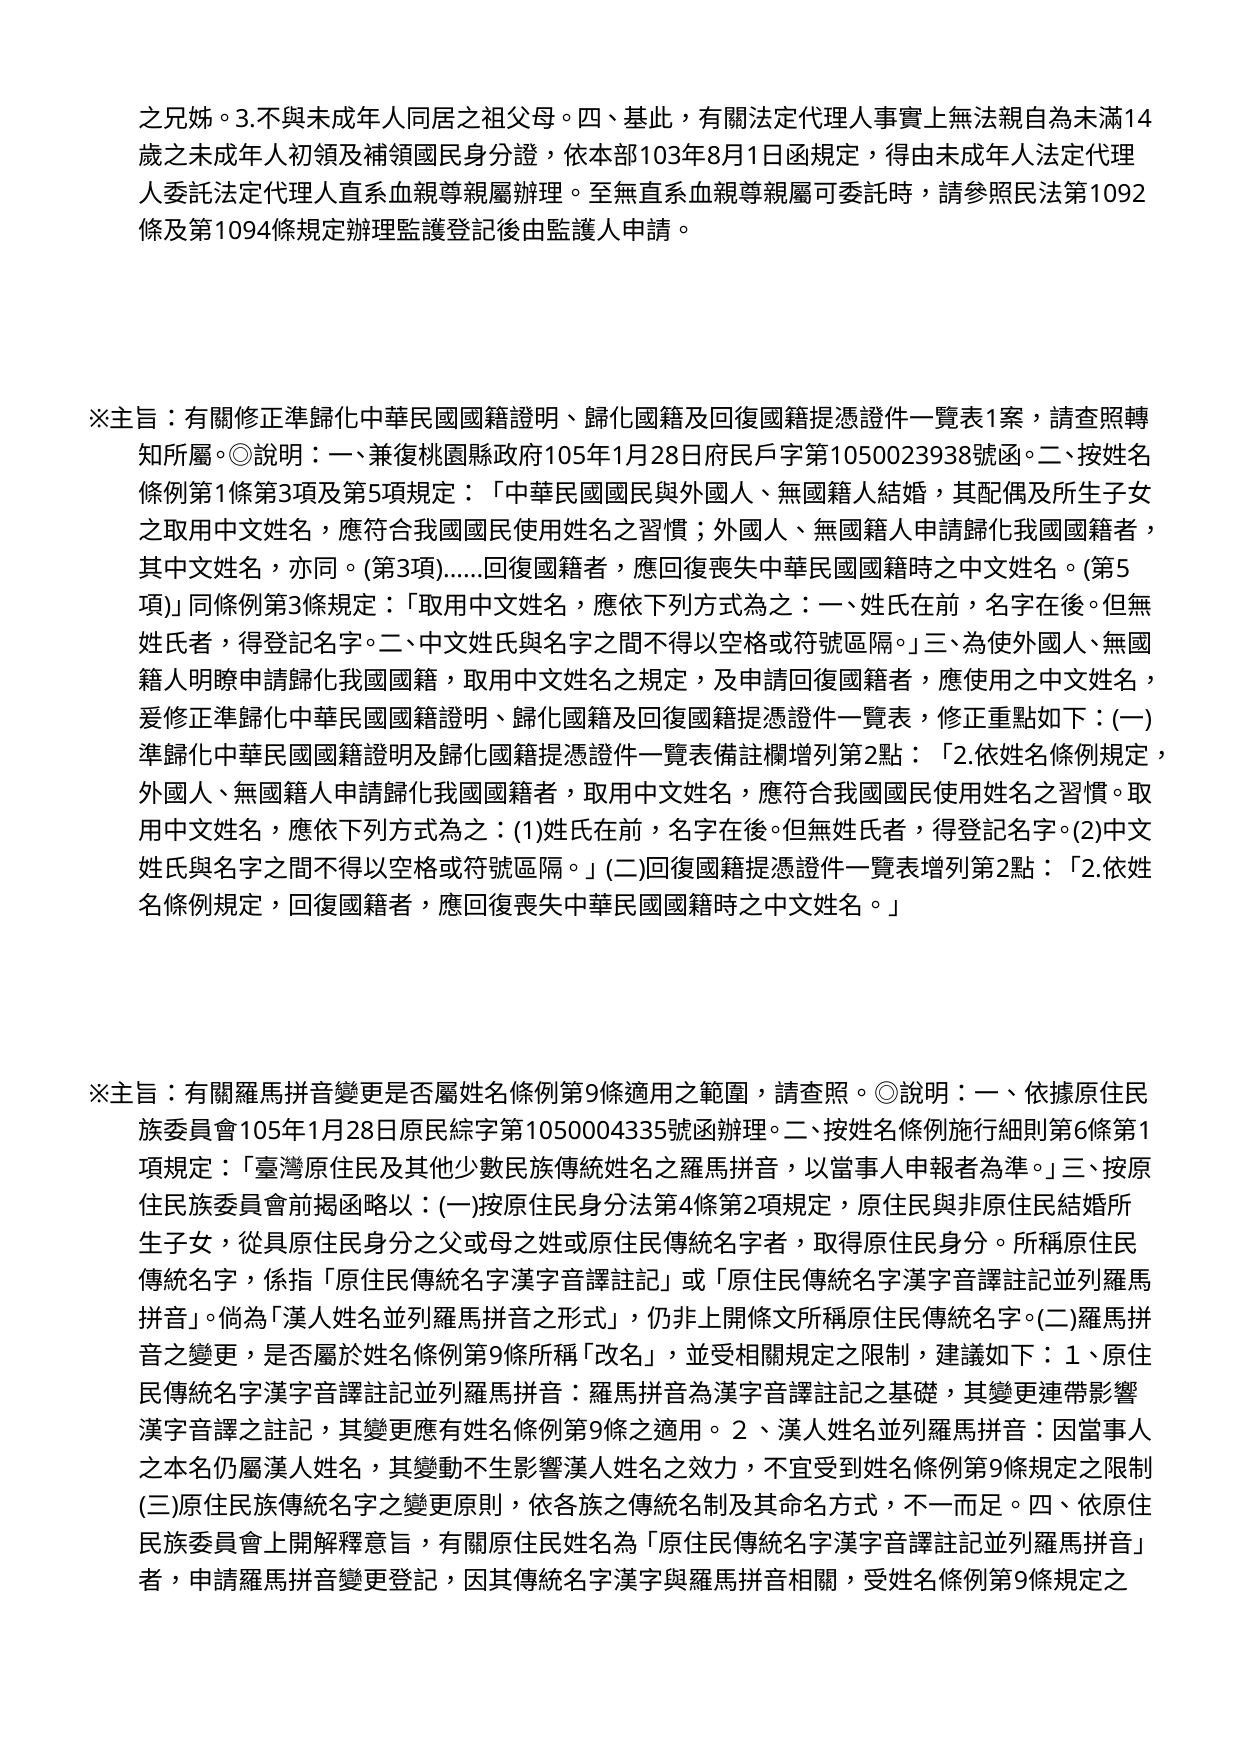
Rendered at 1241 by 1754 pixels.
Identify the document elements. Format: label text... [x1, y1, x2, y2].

text ※主旨：有關修正準歸化中華民國國籍證明、歸化國籍及回復國籍提憑證件一覽表1案，請查照轉知所屬。◎說明：一、兼復桃園縣政府105年1月28日府民戶字第1050023938號函。二、按姓名條例第1條第3項及第5項規定：「中華民國國民與外國人、無國籍人結婚，其配偶及所生子女之取用中文姓名，應符合我國國民使用姓名之習慣；外國人、無國籍人申請歸化我國國籍者，其中文姓名，亦同。(第3項)......回復國籍者，應回復喪失中華民國國籍時之中文姓名。(第5項)」同條例第3條規定：「取用中文姓名，應依下列方式為之：一、姓氏在前，名字在後。但無姓氏者，得登記名字。二、中文姓氏與名字之間不得以空格或符號區隔。」三、為使外國人、無國籍人明瞭申請歸化我國國籍，取用中文姓名之規定，及申請回復國籍者，應使用之中文姓名，爰修正準歸化中華民國國籍證明、歸化國籍及回復國籍提憑證件一覽表，修正重點如下：(一)準歸化中華民國國籍證明及歸化國籍提憑證件一覽表備註欄增列第2點：「2.依姓名條例規定，外國人、無國籍人申請歸化我國國籍者，取用中文姓名，應符合我國國民使用姓名之習慣。取用中文姓名，應依下列方式為之：(1)姓氏在前，名字在後。但無姓氏者，得登記名字。(2)中文姓氏與名字之間不得以空格或符號區隔。」(二)回復國籍提憑證件一覽表增列第2點：「2.依姓名條例規定，回復國籍者，應回復喪失中華民國國籍時之中文姓名。」 [89, 397, 1152, 922]
text ※主旨：有關建議未滿14歲之未成年人初領及補領國民身分證，其法定代理人無暇代其請領，且無法定代理人之直系血親尊親屬可資委託時，得於委託書中予以註明，委託其他親屬辦理案，復請查照。◎說明：一、復貴局104年12月28日新北民戶字第1042458600號函。二、按戶籍法第60條第1項規定，初領或補領國民身分證，應由本人親自為之。次按國民身分證及戶口名簿製發相片影像檔建置管理辦法第9條第2項規定，無行為能力人及限制行為能力人請領國民身分證，由法定代理人代為申請，初領或補領國民身分證，應核對本人人貌。復按本部99年7月21日台內戶字第1030221468號函規定略以，至法定代理人無暇申請，得由未成年人法定代理人委託法定代理人直系血親尊親屬。本部103年8月1日台內戶字第1030221468號函說明二略以，法定代理人如無暇申請未滿14歲未成年人初領及補領國民身分證，得由未成年人法定代理人委託法定代理人直系血親尊親屬辦理。三、另本部97年7月18日台內戶字第0970119836號函略以，按民法第1092條規定，父母對其未成年之子女，得因特定事項，於一定期限內，以書面委託他人行使監護之職務。法務部90年10月3日(90)法律決字第035820號函說明三略以，所定「特定事項」，不包括身分行為之同意權、代理權及財產行為之同意權、代理權等具專屬性之權利義務。又民法第1094條規定略以，父母均不能行使、負擔對於未成年子女之權利義務時，依下列順序定其監護人：1.與未成年人同居之祖父母。2.與未成年人同居之兄姊。3.不與未成年人同居之祖父母。四、基此，有關法定代理人事實上無法親自為未滿14歲之未成年人初領及補領國民身分證，依本部103年8月1日函規定，得由未成年人法定代理人委託法定代理人直系血親尊親屬辦理。至無直系血親尊親屬可委託時，請參照民法第1092條及第1094條規定辦理監護登記後由監護人申請。 [89, 97, 1152, 247]
text ※主旨：有關羅馬拼音變更是否屬姓名條例第9條適用之範圍，請查照。◎說明：一、依據原住民族委員會105年1月28日原民綜字第1050004335號函辦理。二、按姓名條例施行細則第6條第1項規定：「臺灣原住民及其他少數民族傳統姓名之羅馬拼音，以當事人申報者為準。」三、按原住民族委員會前揭函略以：(一)按原住民身分法第4條第2項規定，原住民與非原住民結婚所生子女，從具原住民身分之父或母之姓或原住民傳統名字者，取得原住民身分。所稱原住民傳統名字，係指「原住民傳統名字漢字音譯註記」或「原住民傳統名字漢字音譯註記並列羅馬拼音」。倘為「漢人姓名並列羅馬拼音之形式」，仍非上開條文所稱原住民傳統名字。(二)羅馬拼音之變更，是否屬於姓名條例第9條所稱「改名」，並受相關規定之限制，建議如下：１、原住民傳統名字漢字音譯註記並列羅馬拼音：羅馬拼音為漢字音譯註記之基礎，其變更連帶影響漢字音譯之註記，其變更應有姓名條例第9條之適用。２、漢人姓名並列羅馬拼音：因當事人之本名仍屬漢人姓名，其變動不生影響漢人姓名之效力，不宜受到姓名條例第9條規定之限制。(三)原住民族傳統名字之變更原則，依各族之傳統名制及其命名方式，不一而足。四、依原住民族委員會上開解釋意旨，有關原住民姓名為「原住民傳統名字漢字音譯註記並列羅馬拼音」者，申請羅馬拼音變更登記，因其傳統名字漢字與羅馬拼音相關，受姓名條例第9條規定之限制，應併同辦理姓名變更登記及傳統姓名之羅馬拼音變更登記；原住民姓名為「漢人姓名並列羅馬拼音之形式」者，申請羅馬拼音變更登記，不受姓名條例第9條規定之限制，並參照姓名條例施行細則第6條第1項規定，其羅馬拼音變更以當事人申報者為準。五、另按本部104年7月15日台內戶字第1041203019號函略以，「姓名變更登記」項目開放異地辦理，已於104年6月24日依戶籍法第26條第1款規定公告，自104年7月1日實施，其範圍包括傳統姓名之羅馬拼音變更登記，併予敘明。 [89, 1072, 1152, 1597]
